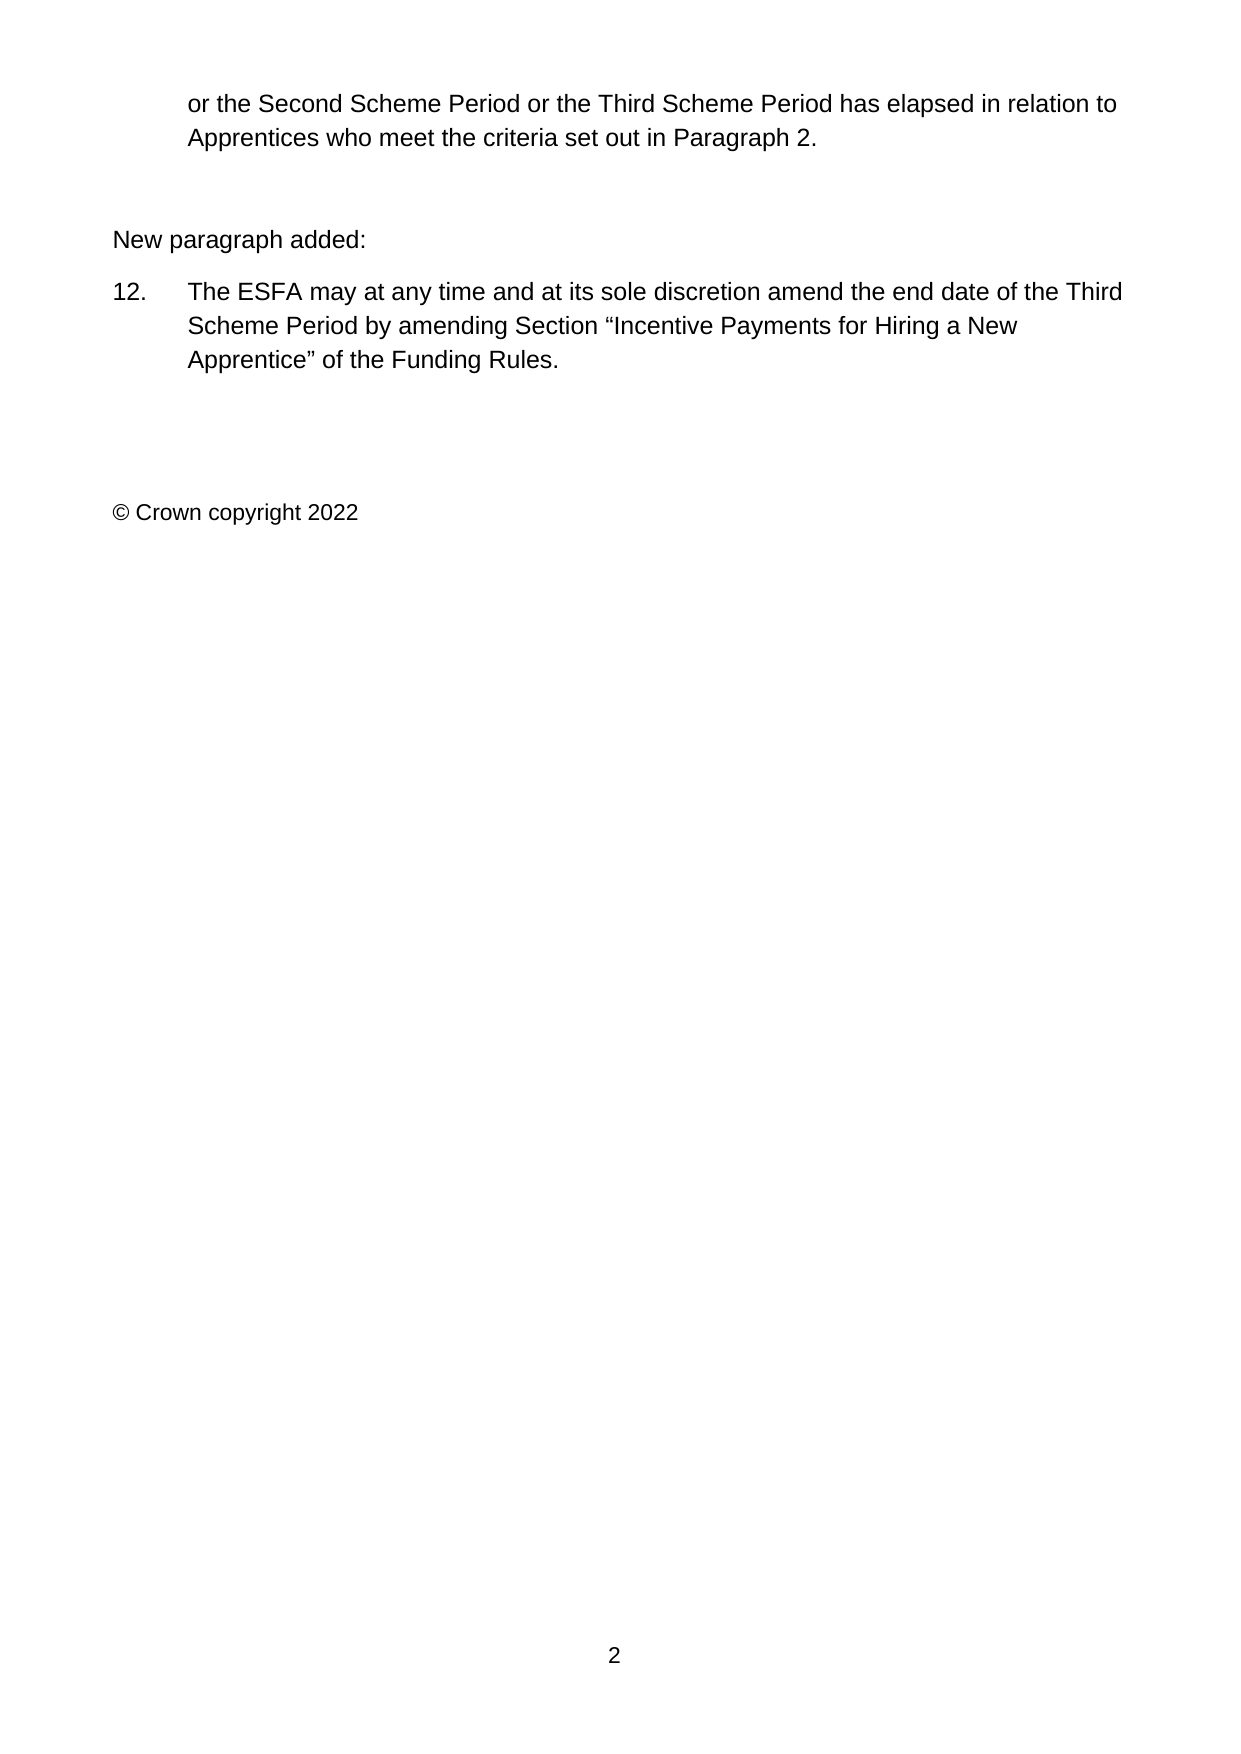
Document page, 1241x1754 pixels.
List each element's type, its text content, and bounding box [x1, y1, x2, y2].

text 12. The ESFA may at any time and at its sole discretion amend the end date of the Third Scheme Period by amending Section “Incentive Payments for Hiring a New Apprentice” of the Funding Rules. [112, 277, 1128, 374]
text © Crown copyright 2022 [112, 499, 1128, 525]
text New paragraph added: [112, 225, 1128, 254]
text or the Second Scheme Period or the Third Scheme Period has elapsed in relation to Apprentices who meet the criteria set out in Paragraph 2. [112, 89, 1128, 152]
